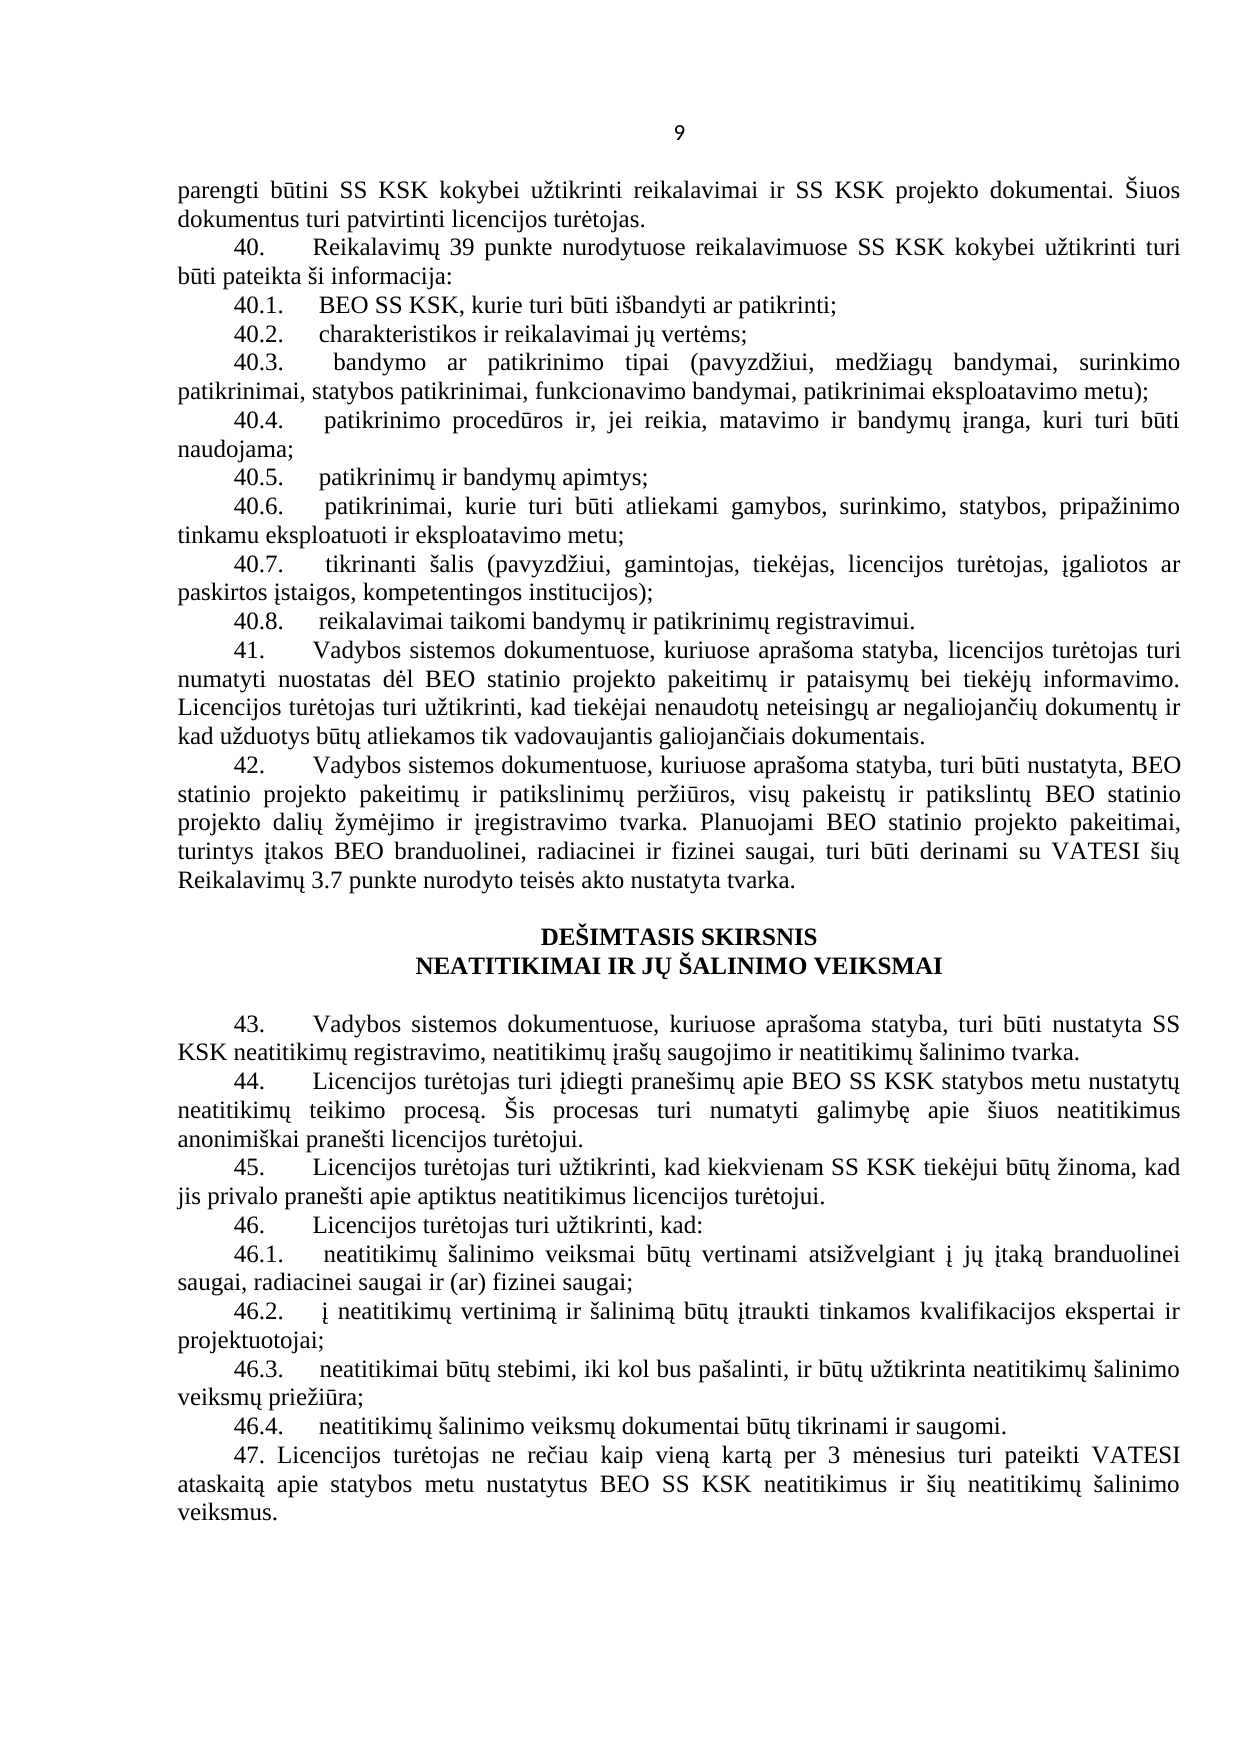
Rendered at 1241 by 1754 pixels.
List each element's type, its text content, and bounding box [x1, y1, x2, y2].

text parengti būtini SS KSK kokybei užtikrinti reikalavimai ir SS KSK projekto dokumentai. Šiuos dokumentus turi patvirtinti licencijos turėtojas. [177, 175, 1181, 232]
text 40.6. patikrinimai, kurie turi būti atliekami gamybos, surinkimo, statybos, pripažinimo tinkamu eksploatuoti ir eksploatavimo metu; [177, 491, 1181, 549]
text 40.4. patikrinimo procedūros ir, jei reikia, matavimo ir bandymų įranga, kuri turi būti naudojama; [177, 405, 1181, 462]
text 40.7. tikrinanti šalis (pavyzdžiui, gamintojas, tiekėjas, licencijos turėtojas, įgaliotos ar paskirtos įstaigos, kompetentingos institucijos); [177, 549, 1181, 606]
text 40.5. patikrinimų ir bandymų apimtys; [177, 462, 1181, 491]
text 46. Licencijos turėtojas turi užtikrinti, kad: [177, 1210, 1181, 1239]
text 44. Licencijos turėtojas turi įdiegti pranešimų apie BEO SS KSK statybos metu nustatytų neatitikimų teikimo procesą. Šis procesas turi numatyti galimybę apie šiuos neatitikimus anonimiškai pranešti licencijos turėtojui. [177, 1066, 1181, 1152]
text DEŠIMTASIS SKIRSNIS [177, 922, 1181, 951]
text 42. Vadybos sistemos dokumentuose, kuriuose aprašoma statyba, turi būti nustatyta, BEO statinio projekto pakeitimų ir patikslinimų peržiūros, visų pakeistų ir patikslintų BEO statinio projekto dalių žymėjimo ir įregistravimo tvarka. Planuojami BEO statinio projekto pakeitimai, turintys įtakos BEO branduolinei, radiacinei ir fizinei saugai, turi būti derinami su VATESI šių Reikalavimų 3.7 punkte nurodyto teisės akto nustatyta tvarka. [177, 750, 1181, 894]
text 47. Licencijos turėtojas ne rečiau kaip vieną kartą per 3 mėnesius turi pateikti VATESI ataskaitą apie statybos metu nustatytus BEO SS KSK neatitikimus ir šių neatitikimų šalinimo veiksmus. [177, 1440, 1181, 1526]
text 43. Vadybos sistemos dokumentuose, kuriuose aprašoma statyba, turi būti nustatyta SS KSK neatitikimų registravimo, neatitikimų įrašų saugojimo ir neatitikimų šalinimo tvarka. [177, 1009, 1181, 1066]
text 40.3. bandymo ar patikrinimo tipai (pavyzdžiui, medžiagų bandymai, surinkimo patikrinimai, statybos patikrinimai, funkcionavimo bandymai, patikrinimai eksploatavimo metu); [177, 347, 1181, 405]
text 41. Vadybos sistemos dokumentuose, kuriuose aprašoma statyba, licencijos turėtojas turi numatyti nuostatas dėl BEO statinio projekto pakeitimų ir pataisymų bei tiekėjų informavimo. Licencijos turėtojas turi užtikrinti, kad tiekėjai nenaudotų neteisingų ar negaliojančių dokumentų ir kad užduotys būtų atliekamos tik vadovaujantis galiojančiais dokumentais. [177, 635, 1181, 750]
text 45. Licencijos turėtojas turi užtikrinti, kad kiekvienam SS KSK tiekėjui būtų žinoma, kad jis privalo pranešti apie aptiktus neatitikimus licencijos turėtojui. [177, 1152, 1181, 1210]
text 46.2. į neatitikimų vertinimą ir šalinimą būtų įtraukti tinkamos kvalifikacijos ekspertai ir projektuotojai; [177, 1296, 1181, 1354]
text 40.8. reikalavimai taikomi bandymų ir patikrinimų registravimui. [177, 606, 1181, 635]
text 46.3. neatitikimai būtų stebimi, iki kol bus pašalinti, ir būtų užtikrinta neatitikimų šalinimo veiksmų priežiūra; [177, 1354, 1181, 1411]
text 40.1. BEO SS KSK, kurie turi būti išbandyti ar patikrinti; [177, 290, 1181, 319]
text 40. Reikalavimų 39 punkte nurodytuose reikalavimuose SS KSK kokybei užtikrinti turi būti pateikta ši informacija: [177, 232, 1181, 290]
text 40.2. charakteristikos ir reikalavimai jų vertėms; [177, 319, 1181, 347]
text 46.1. neatitikimų šalinimo veiksmai būtų vertinami atsižvelgiant į jų įtaką branduolinei saugai, radiacinei saugai ir (ar) fizinei saugai; [177, 1239, 1181, 1296]
text 46.4. neatitikimų šalinimo veiksmų dokumentai būtų tikrinami ir saugomi. [177, 1411, 1181, 1440]
text NEATITIKIMAI IR JŲ ŠALINIMO VEIKSMAI [177, 951, 1181, 980]
